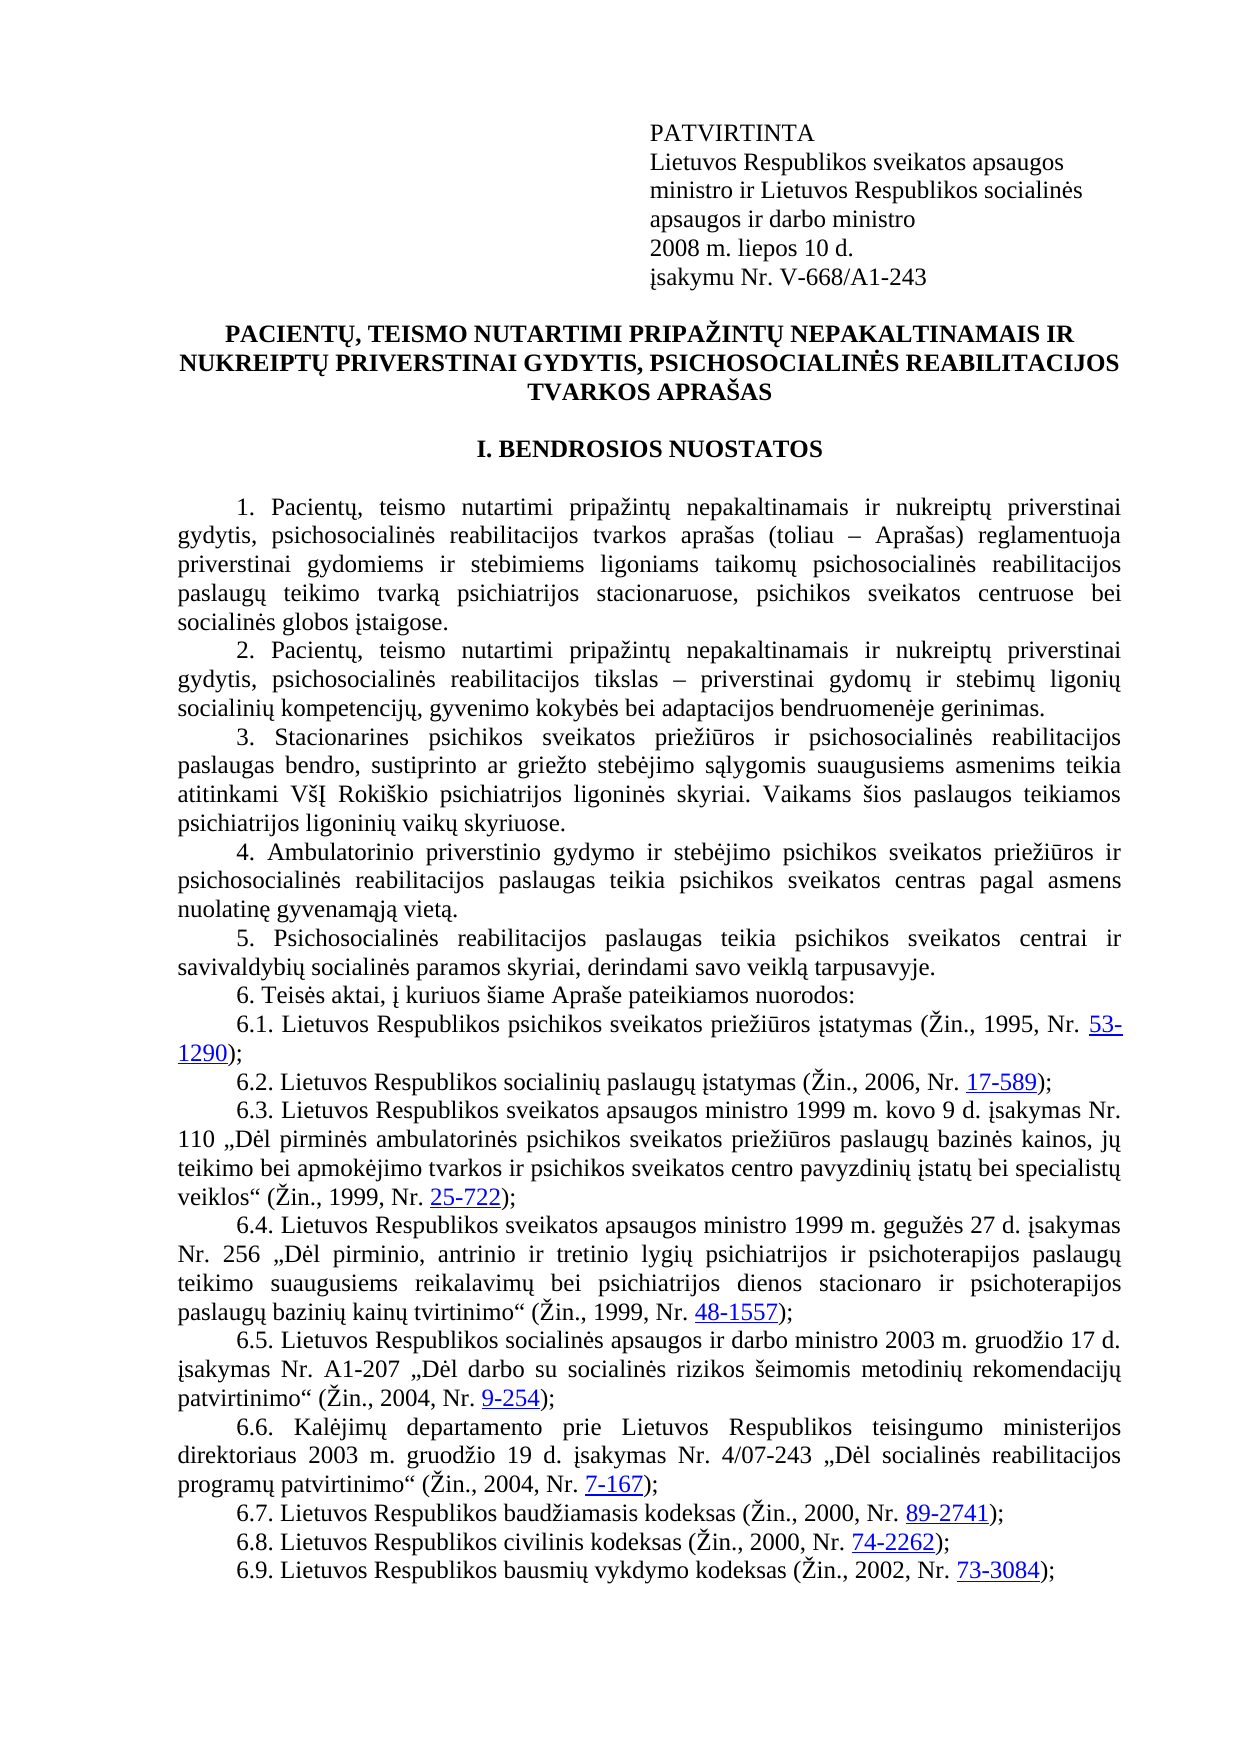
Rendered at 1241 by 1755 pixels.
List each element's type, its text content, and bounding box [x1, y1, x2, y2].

text 6.1. Lietuvos Respublikos psichikos sveikatos priežiūros įstatymas (Žin., 1995, Nr. 53-1290); [177, 1009, 1122, 1067]
text 2008 m. liepos 10 d. [649, 233, 1122, 262]
text 6.3. Lietuvos Respublikos sveikatos apsaugos ministro 1999 m. kovo 9 d. įsakymas Nr. 110 „Dėl pirminės ambulatorinės psichikos sveikatos priežiūros paslaugų bazinės kainos, jų teikimo bei apmokėjimo tvarkos ir psichikos sveikatos centro pavyzdinių įstatų bei specialistų veiklos“ (Žin., 1999, Nr. 25-722); [177, 1096, 1122, 1211]
text 6.6. Kalėjimų departamento prie Lietuvos Respublikos teisingumo ministerijos direktoriaus 2003 m. gruodžio 19 d. įsakymas Nr. 4/07-243 „Dėl socialinės reabilitacijos programų patvirtinimo“ (Žin., 2004, Nr. 7-167); [177, 1412, 1122, 1498]
text 5. Psichosocialinės reabilitacijos paslaugas teikia psichikos sveikatos centrai ir savivaldybių socialinės paramos skyriai, derindami savo veiklą tarpusavyje. [177, 923, 1122, 981]
text Lietuvos Respublikos sveikatos apsaugos [649, 147, 1122, 176]
text PACIENTŲ, TEISMO NUTARTIMI PRIPAŽINTŲ NEPAKALTINAMAIS IR NUKREIPTŲ PRIVERSTINAI GYDYTIS, PSICHOSOCIALINĖS REABILITACIJOS TVARKOS APRAŠAS [177, 319, 1122, 406]
text 6.8. Lietuvos Respublikos civilinis kodeksas (Žin., 2000, Nr. 74-2262); [177, 1527, 1122, 1556]
text 6. Teisės aktai, į kuriuos šiame Apraše pateikiamos nuorodos: [177, 981, 1122, 1009]
text PATVIRTINTA [649, 118, 1122, 147]
text 6.7. Lietuvos Respublikos baudžiamasis kodeksas (Žin., 2000, Nr. 89-2741); [177, 1498, 1122, 1527]
text ministro ir Lietuvos Respublikos socialinės [649, 176, 1122, 204]
text 1. Pacientų, teismo nutartimi pripažintų nepakaltinamais ir nukreiptų priverstinai gydytis, psichosocialinės reabilitacijos tvarkos aprašas (toliau – Aprašas) reglamentuoja priverstinai gydomiems ir stebimiems ligoniams taikomų psichosocialinės reabilitacijos paslaugų teikimo tvarką psichiatrijos stacionaruose, psichikos sveikatos centruose bei socialinės globos įstaigose. [177, 492, 1122, 636]
text I. BENDROSIOS NUOSTATOS [177, 434, 1122, 463]
text 2. Pacientų, teismo nutartimi pripažintų nepakaltinamais ir nukreiptų priverstinai gydytis, psichosocialinės reabilitacijos tikslas – priverstinai gydomų ir stebimų ligonių socialinių kompetencijų, gyvenimo kokybės bei adaptacijos bendruomenėje gerinimas. [177, 636, 1122, 722]
text 6.9. Lietuvos Respublikos bausmių vykdymo kodeksas (Žin., 2002, Nr. 73-3084); [177, 1556, 1122, 1584]
text 3. Stacionarines psichikos sveikatos priežiūros ir psichosocialinės reabilitacijos paslaugas bendro, sustiprinto ar griežto stebėjimo sąlygomis suaugusiems asmenims teikia atitinkami VšĮ Rokiškio psichiatrijos ligoninės skyriai. Vaikams šios paslaugos teikiamos psichiatrijos ligoninių vaikų skyriuose. [177, 722, 1122, 837]
text 6.5. Lietuvos Respublikos socialinės apsaugos ir darbo ministro 2003 m. gruodžio 17 d. įsakymas Nr. A1-207 „Dėl darbo su socialinės rizikos šeimomis metodinių rekomendacijų patvirtinimo“ (Žin., 2004, Nr. 9-254); [177, 1326, 1122, 1412]
text įsakymu Nr. V-668/A1-243 [649, 262, 1122, 291]
text 6.2. Lietuvos Respublikos socialinių paslaugų įstatymas (Žin., 2006, Nr. 17-589); [177, 1067, 1122, 1096]
text apsaugos ir darbo ministro [649, 204, 1122, 233]
text 6.4. Lietuvos Respublikos sveikatos apsaugos ministro 1999 m. gegužės 27 d. įsakymas Nr. 256 „Dėl pirminio, antrinio ir tretinio lygių psichiatrijos ir psichoterapijos paslaugų teikimo suaugusiems reikalavimų bei psichiatrijos dienos stacionaro ir psichoterapijos paslaugų bazinių kainų tvirtinimo“ (Žin., 1999, Nr. 48-1557); [177, 1211, 1122, 1326]
text 4. Ambulatorinio priverstinio gydymo ir stebėjimo psichikos sveikatos priežiūros ir psichosocialinės reabilitacijos paslaugas teikia psichikos sveikatos centras pagal asmens nuolatinę gyvenamąją vietą. [177, 837, 1122, 923]
